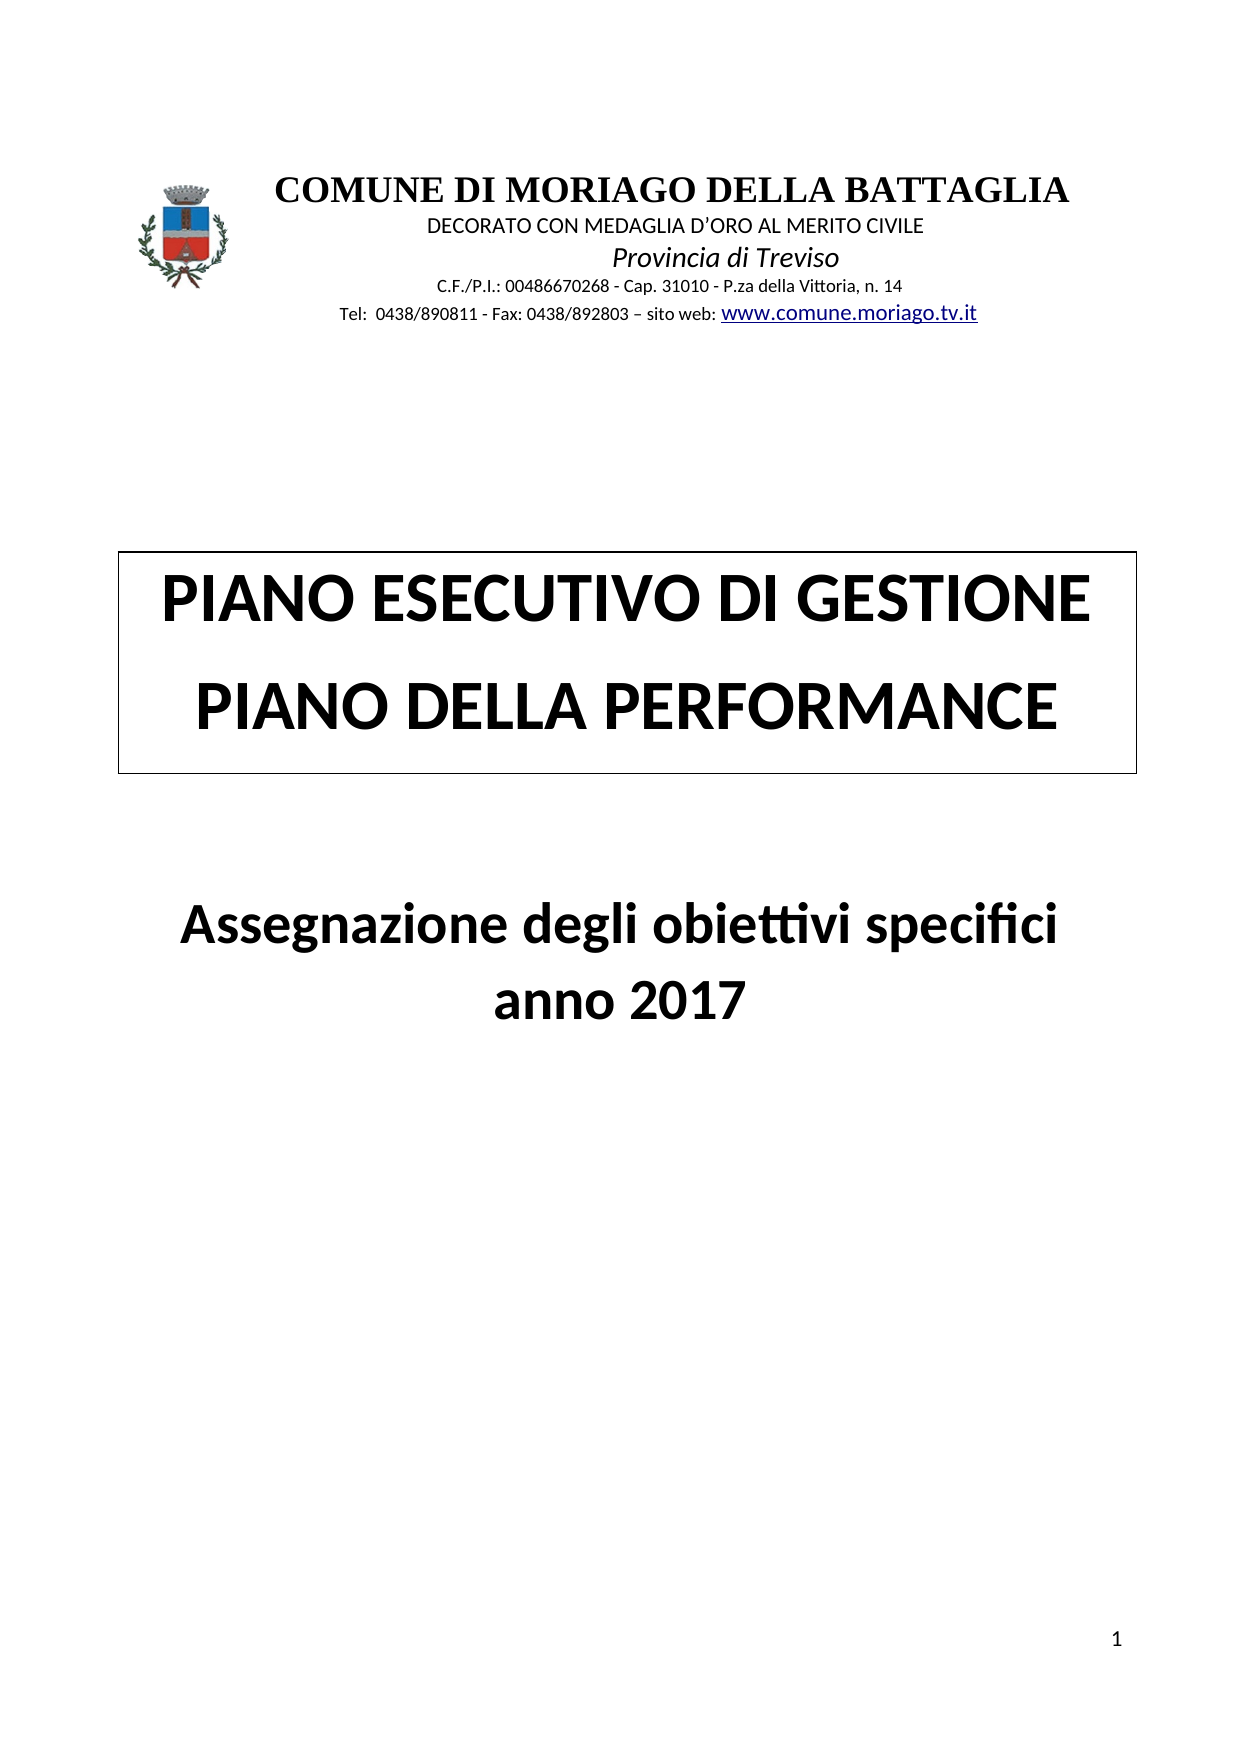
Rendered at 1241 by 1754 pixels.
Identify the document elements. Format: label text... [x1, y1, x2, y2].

text DECORATO CON MEDAGLIA D’ORO AL MERITO CIVILE [214, 211, 1122, 239]
text Provincia di Treviso [222, 239, 1122, 275]
text COMUNE DI MORIAGO DELLA BATTAGLIA [222, 168, 1122, 211]
table_header PIANO ESECUTIVO DI GESTIONE PIANO DELLA PERFORMANCE [119, 553, 1136, 772]
text [118, 211, 162, 239]
text Tel: 0438/890811 - Fax: 0438/892803 – sito web: www.comune.moriago.tv.it [266, 298, 1122, 326]
text C.F./P.I.: 00486670268 - Cap. 31010 - P.za della Vittoria, n. 14 [222, 275, 1122, 298]
text Assegnazione degli obiettivi specifici anno 2017 [118, 887, 1122, 1034]
